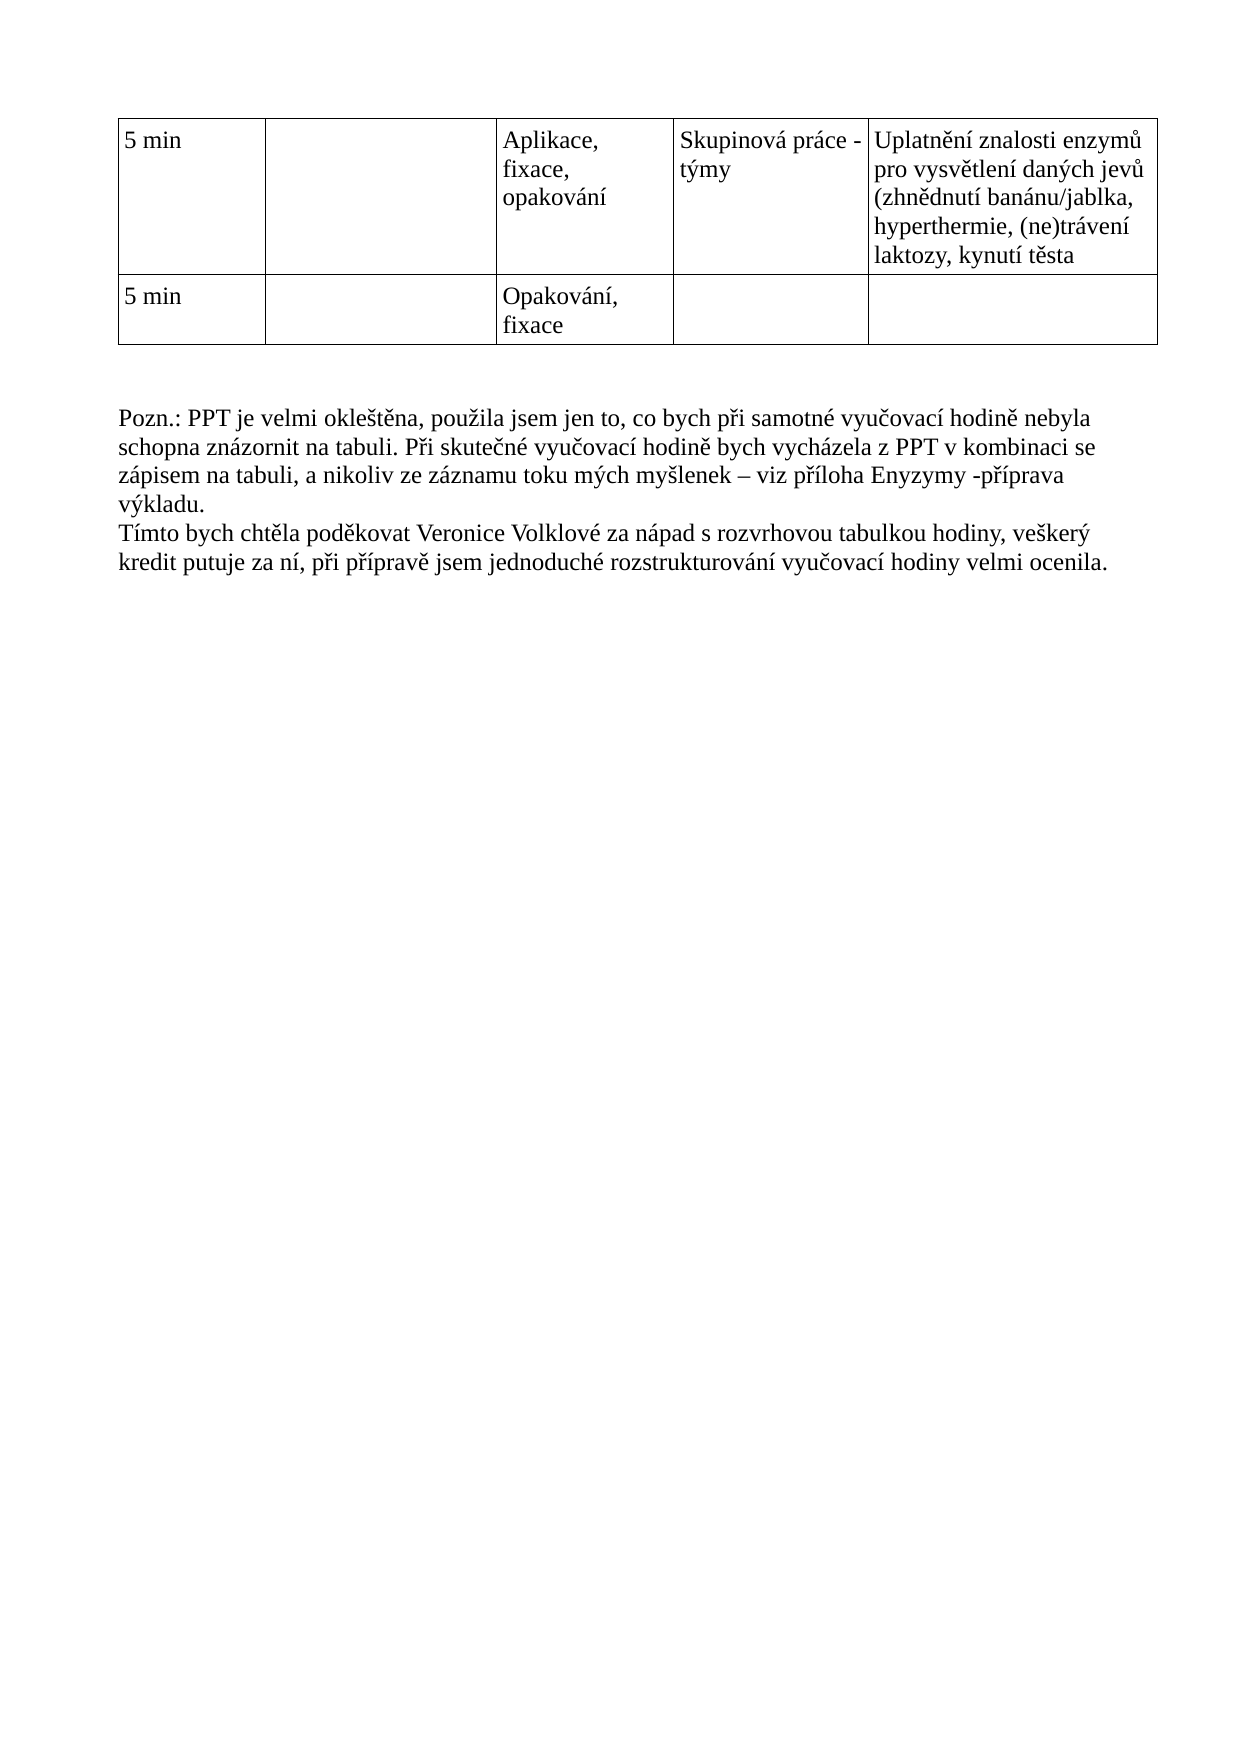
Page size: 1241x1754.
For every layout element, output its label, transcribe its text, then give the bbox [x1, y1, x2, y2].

text Tímto bych chtěla poděkovat Veronice Volklové za nápad s rozvrhovou tabulkou hodiny, veškerý kredit putuje za ní, při přípravě jsem jednoduché rozstrukturování vyučovací hodiny velmi ocenila. [118, 518, 1122, 575]
table_cell Opakování, fixace [497, 275, 673, 344]
table_cell [266, 119, 496, 274]
table_cell Aplikace, fixace, opakování [497, 119, 673, 274]
table_cell 5 min [119, 119, 265, 274]
table_cell [674, 275, 868, 344]
table_cell [266, 275, 496, 344]
table_cell Skupinová práce - týmy [674, 119, 868, 274]
table_cell Uplatnění znalosti enzymů pro vysvětlení daných jevů (zhnědnutí banánu/jablka, hyperthermie, (ne)trávení laktozy, kynutí těsta [869, 119, 1157, 274]
table_cell 5 min [119, 275, 265, 344]
table_cell [869, 275, 1157, 344]
text Pozn.: PPT je velmi okleštěna, použila jsem jen to, co bych při samotné vyučovací hodině nebyla schopna znázornit na tabuli. Při skutečné vyučovací hodině bych vycházela z PPT v kombinaci se zápisem na tabuli, a nikoliv ze záznamu toku mých myšlenek – viz příloha Enyzymy -příprava výkladu. [118, 403, 1122, 518]
